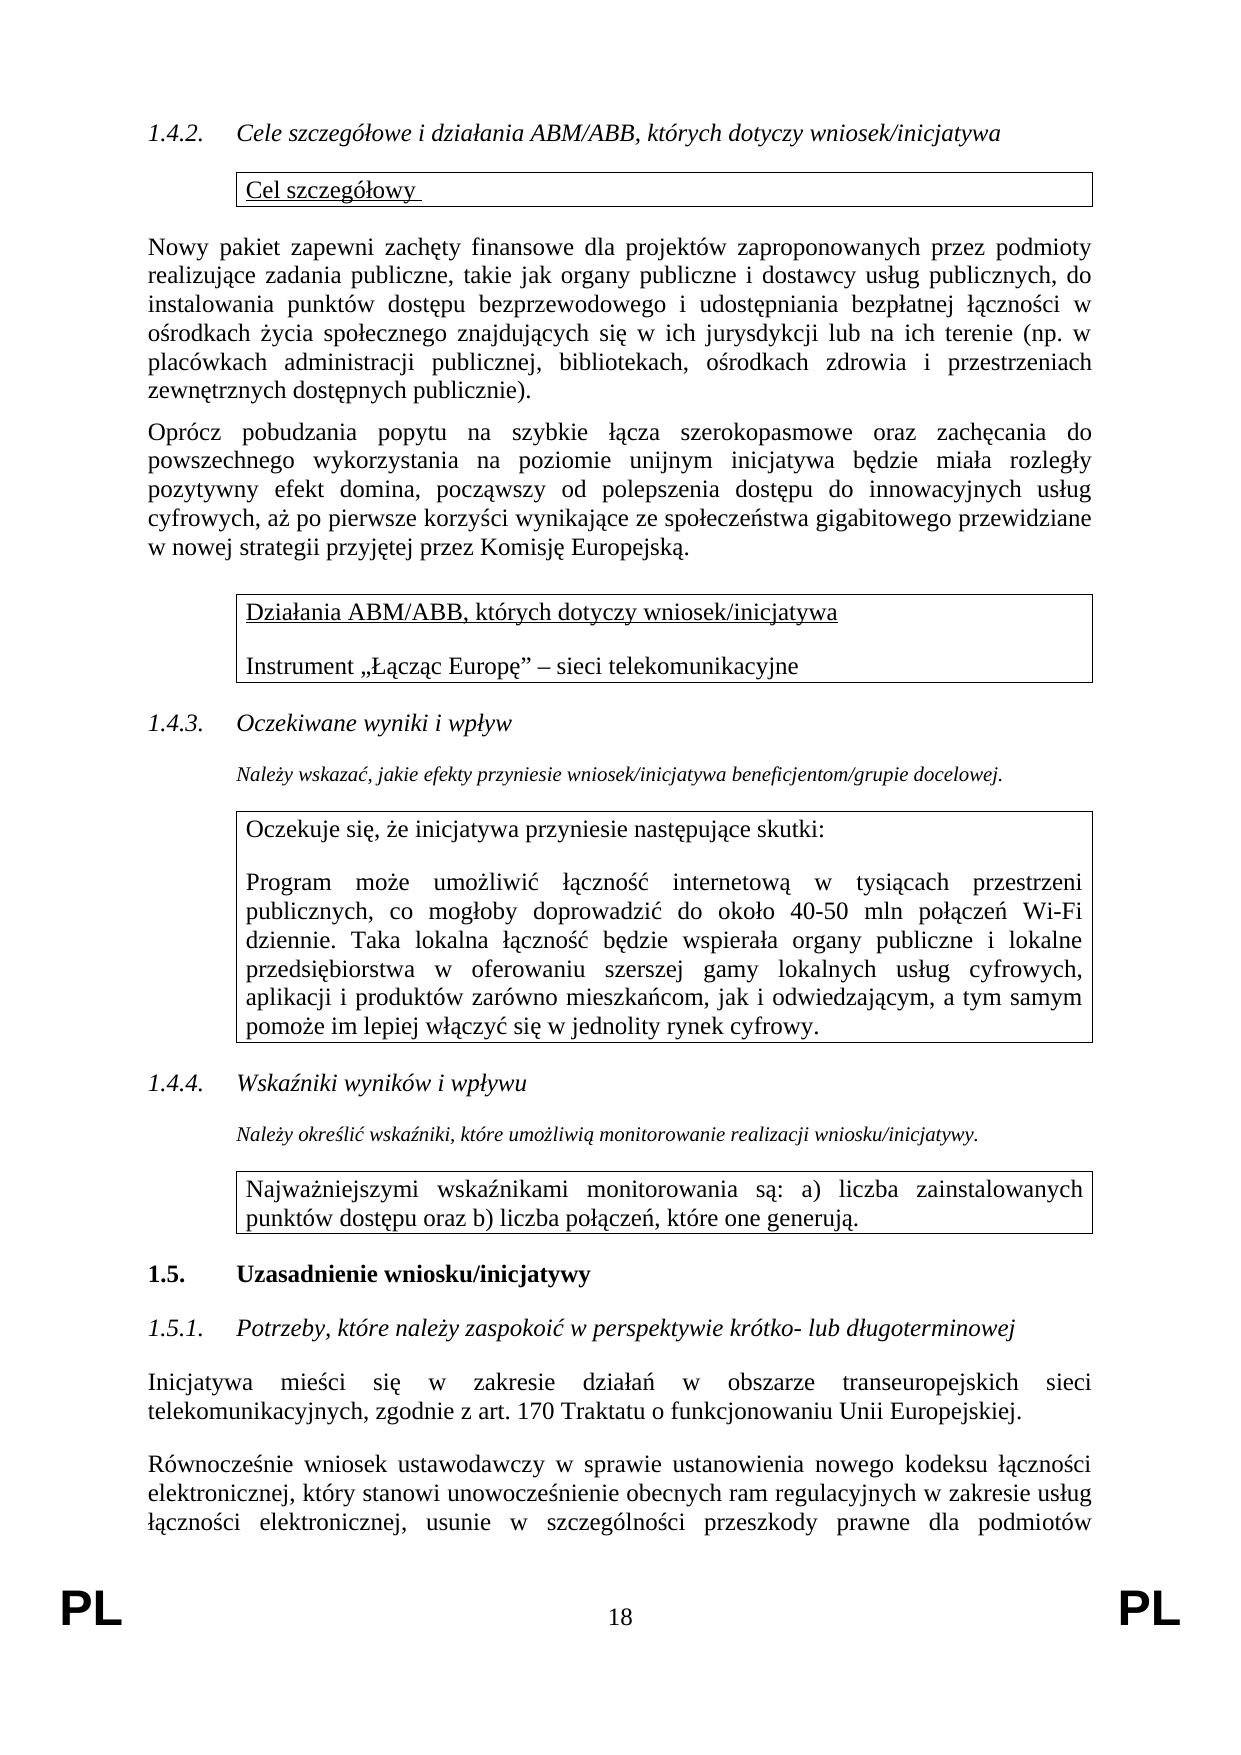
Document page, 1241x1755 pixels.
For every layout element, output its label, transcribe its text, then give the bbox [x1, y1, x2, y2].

subtitle 1.5. Uzasadnienie wniosku/inicjatywy [148, 1259, 1093, 1288]
text Należy określić wskaźniki, które umożliwią monitorowanie realizacji wniosku/inicjatywy. [236, 1122, 1093, 1146]
text Działania ABM/ABB, których dotyczy wniosek/inicjatywa [237, 595, 1092, 626]
text Instrument „Łącząc Europę” – sieci telekomunikacyjne [237, 648, 1092, 682]
text Inicjatywa mieści się w zakresie działań w obszarze transeuropejskich sieci telekomunikacyjnych, zgodnie z art. 170 Traktatu o funkcjonowaniu Unii Europejskiej. [148, 1367, 1093, 1424]
subtitle 1.4.2. Cele szczegółowe i działania ABM/ABB, których dotyczy wniosek/inicjatywa [148, 118, 1093, 147]
text Oczekuje się, że inicjatywa przyniesie następujące skutki: [237, 812, 1092, 842]
subtitle 1.4.4. Wskaźniki wyników i wpływu [148, 1068, 1093, 1097]
text Cel szczegółowy [237, 173, 1092, 206]
text Najważniejszymi wskaźnikami monitorowania są: a) liczba zainstalowanych punktów dostępu oraz b) liczba połączeń, które one generują. [237, 1172, 1092, 1233]
text Oprócz pobudzania popytu na szybkie łącza szerokopasmowe oraz zachęcania do powszechnego wykorzystania na poziomie unijnym inicjatywa będzie miała rozległy pozytywny efekt domina, począwszy od polepszenia dostępu do innowacyjnych usług cyfrowych, aż po pierwsze korzyści wynikające ze społeczeństwa gigabitowego przewidziane w nowej strategii przyjętej przez Komisję Europejską. [148, 417, 1093, 561]
subtitle 1.4.3. Oczekiwane wyniki i wpływ [148, 708, 1093, 736]
subtitle 1.5.1. Potrzeby, które należy zaspokoić w perspektywie krótko- lub długoterminowej [148, 1313, 1093, 1342]
text Równocześnie wniosek ustawodawczy w sprawie ustanowienia nowego kodeksu łączności elektronicznej, który stanowi unowocześnienie obecnych ram regulacyjnych w zakresie usług łączności elektronicznej, usunie w szczególności przeszkody prawne dla podmiotów [148, 1449, 1093, 1536]
text Nowy pakiet zapewni zachęty finansowe dla projektów zaproponowanych przez podmioty realizujące zadania publiczne, takie jak organy publiczne i dostawcy usług publicznych, do instalowania punktów dostępu bezprzewodowego i udostępniania bezpłatnej łączności w ośrodkach życia społecznego znajdujących się w ich jurysdykcji lub na ich terenie (np. w placówkach administracji publicznej, bibliotekach, ośrodkach zdrowia i przestrzeniach zewnętrznych dostępnych publicznie). [148, 232, 1093, 404]
text Program może umożliwić łączność internetową w tysiącach przestrzeni publicznych, co mogłoby doprowadzić do około 40-50 mln połączeń Wi-Fi dziennie. Taka lokalna łączność będzie wspierała organy publiczne i lokalne przedsiębiorstwa w oferowaniu szerszej gamy lokalnych usług cyfrowych, aplikacji i produktów zarówno mieszkańcom, jak i odwiedzającym, a tym samym pomoże im lepiej włączyć się w jednolity rynek cyfrowy. [237, 864, 1092, 1042]
text Należy wskazać, jakie efekty przyniesie wniosek/inicjatywa beneficjentom/grupie docelowej. [236, 761, 1093, 786]
